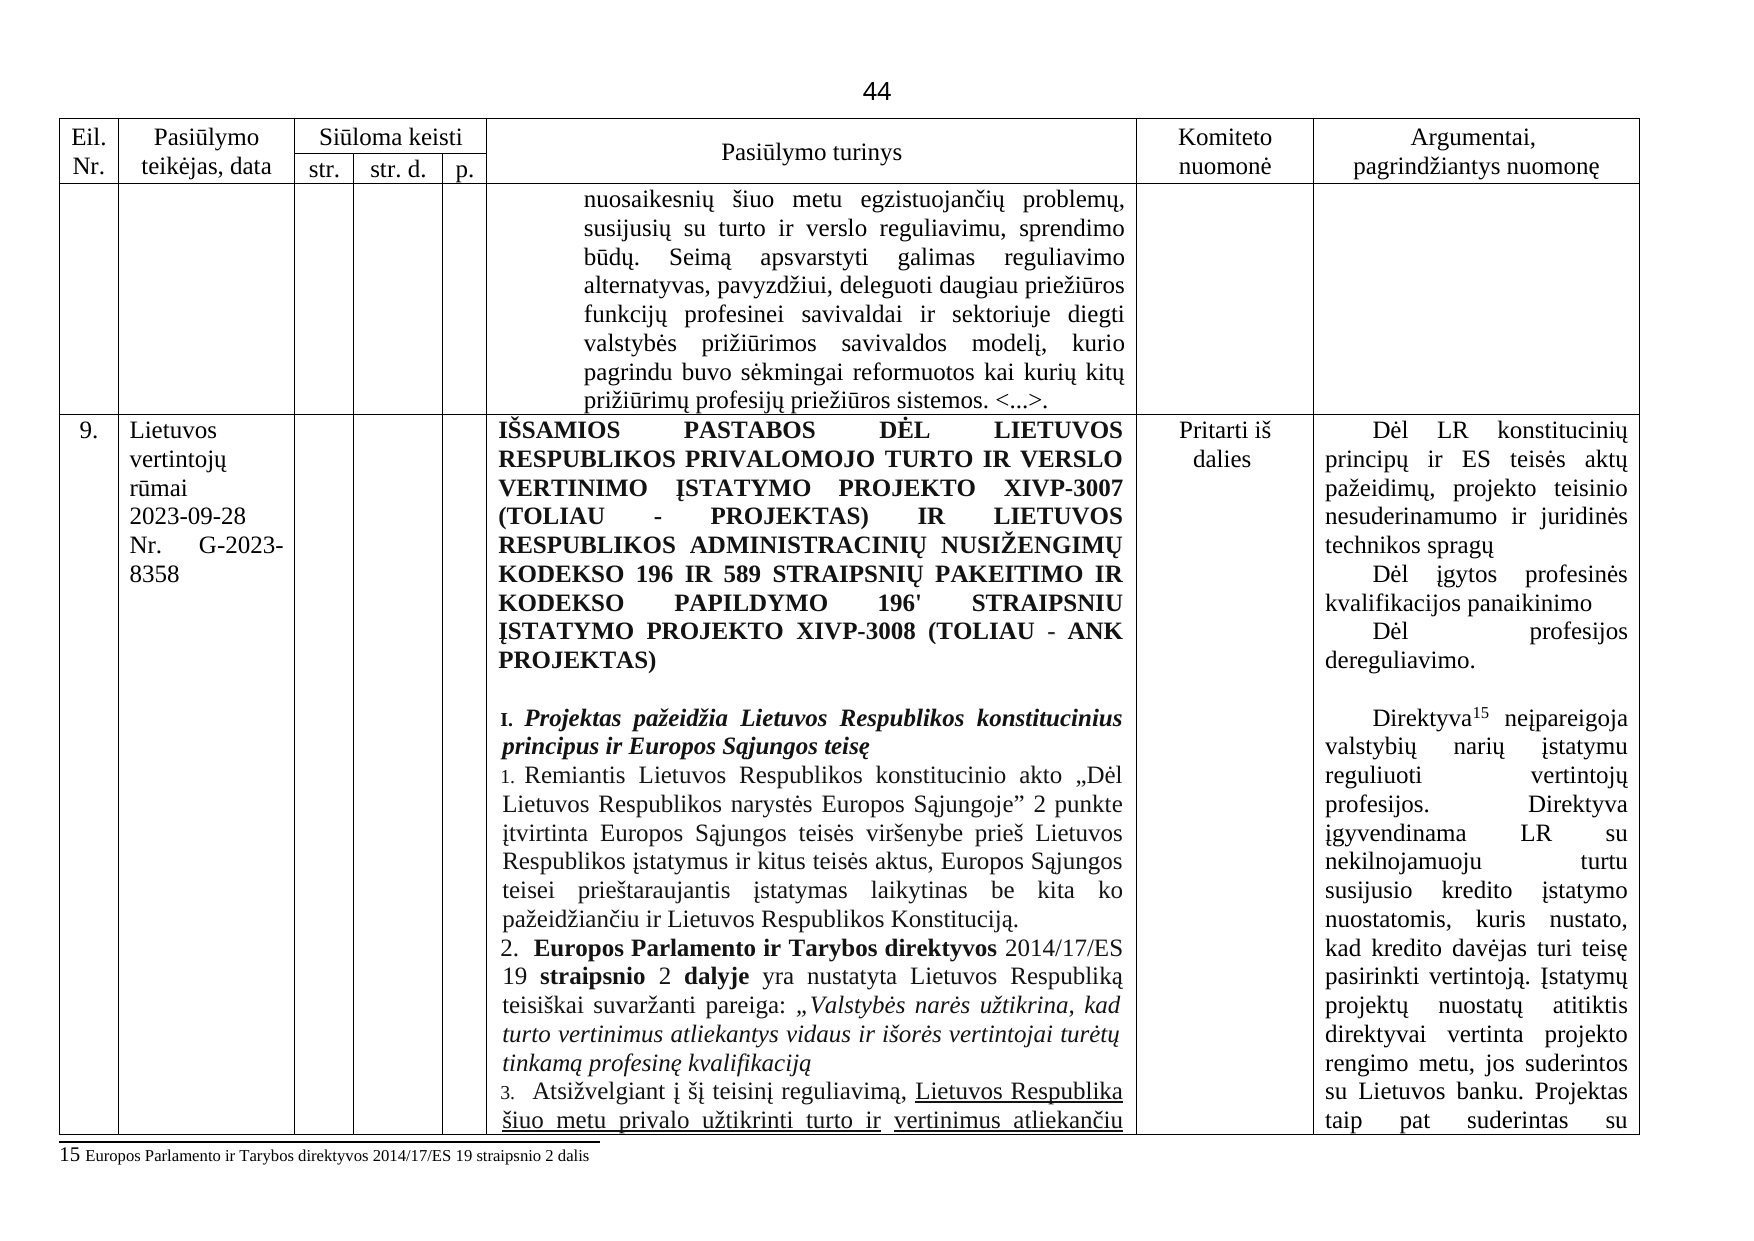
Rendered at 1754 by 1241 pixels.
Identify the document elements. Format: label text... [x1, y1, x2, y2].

table_header Pasiūlymo turinys [487, 119, 1136, 183]
table_header Siūloma keisti [295, 119, 486, 153]
table_cell str. [295, 154, 353, 183]
table_cell [119, 184, 294, 414]
table_header Argumentai, pagrindžiantys nuomonę [1314, 119, 1639, 183]
table_cell [354, 415, 442, 1134]
table_cell Lietuvos vertintojų rūmai 2023-09-28 Nr. G-2023-8358 [119, 415, 294, 1134]
table_cell nuosaikesnių šiuo metu egzistuojančių problemų, susijusių su turto ir verslo reguliavimu, sprendimo būdų. Seimą apsvarstyti galimas reguliavimo alternatyvas, pavyzdžiui, deleguoti daugiau priežiūros funkcijų profesinei savivaldai ir sektoriuje diegti valstybės prižiūrimos savivaldos modelį, kurio pagrindu buvo sėkmingai reformuotos kai kurių kitų prižiūrimų profesijų priežiūros sistemos. <...>. [487, 184, 1136, 414]
table_cell Dėl LR konstitucinių principų ir ES teisės aktų pažeidimų, projekto teisinio nesuderinamumo ir juridinės technikos spragų Dėl įgytos profesinės kvalifikacijos panaikinimo Dėl profesijos dereguliavimo. Direktyva neįpareigoja valstybių narių įstatymu reguliuoti vertintojų profesijos. Direktyva įgyvendinama LR su nekilnojamuoju turtu susijusio kredito įstatymo nuostatomis, kuris nustato, kad kredito davėjas turi teisę pasirinkti vertintoją. Įstatymų projektų nuostatų atitiktis direktyvai vertinta projekto rengimo metu, jos suderintos su Lietuvos banku. Projektas taip pat suderintas su [1314, 415, 1639, 1134]
table_cell [1314, 184, 1639, 414]
table_cell [443, 415, 486, 1134]
table_cell p. [443, 154, 486, 183]
table_header Eil. Nr. [60, 119, 118, 183]
table_cell [354, 184, 442, 414]
table_cell Pritarti iš dalies [1137, 415, 1313, 1134]
table_cell [295, 184, 353, 414]
table_cell 9. [60, 415, 118, 1134]
table_cell [295, 415, 353, 1134]
table_cell str. d. [354, 154, 442, 183]
table_cell [443, 184, 486, 414]
table_header Pasiūlymo teikėjas, data [119, 119, 294, 183]
table_cell IŠSAMIOS PASTABOS DĖL LIETUVOS RESPUBLIKOS PRIVALOMOJO TURTO IR VERSLO VERTINIMO ĮSTATYMO PROJEKTO XIVP-3007 (TOLIAU - PROJEKTAS) IR LIETUVOS RESPUBLIKOS ADMINISTRACINIŲ NUSIŽENGIMŲ KODEKSO 196 IR 589 STRAIPSNIŲ PAKEITIMO IR KODEKSO PAPILDYMO 196' STRAIPSNIU ĮSTATYMO PROJEKTO XIVP-3008 (TOLIAU - ANK PROJEKTAS) Projektas pažeidžia Lietuvos Respublikos konstitucinius principus ir Europos Sąjungos teisę Remiantis Lietuvos Respublikos konstitucinio akto „Dėl Lietuvos Respublikos narystės Europos Sąjungoje” 2 punkte įtvirtinta Europos Sąjungos teisės viršenybe prieš Lietuvos Respublikos įstatymus ir kitus teisės aktus, Europos Sąjungos teisei prieštaraujantis įstatymas laikytinas be kita ko pažeidžiančiu ir Lietuvos Respublikos Konstituciją. 2. Europos Parlamento ir Tarybos direktyvos 2014/17/ES 19 straipsnio 2 dalyje yra nustatyta Lietuvos Respubliką teisiškai suvaržanti pareiga: „Valstybės narės užtikrina, kad turto vertinimus atliekantys vidaus ir išorės vertintojai turėtų tinkamą profesinę kvalifikaciją Atsižvelgiant į šį teisinį reguliavimą, Lietuvos Respublika šiuo metu privalo užtikrinti turto ir vertinimus atliekančiu [487, 415, 1136, 1134]
table_cell [60, 184, 118, 414]
table_cell [1137, 184, 1313, 414]
table_header Komiteto nuomonė [1137, 119, 1313, 183]
